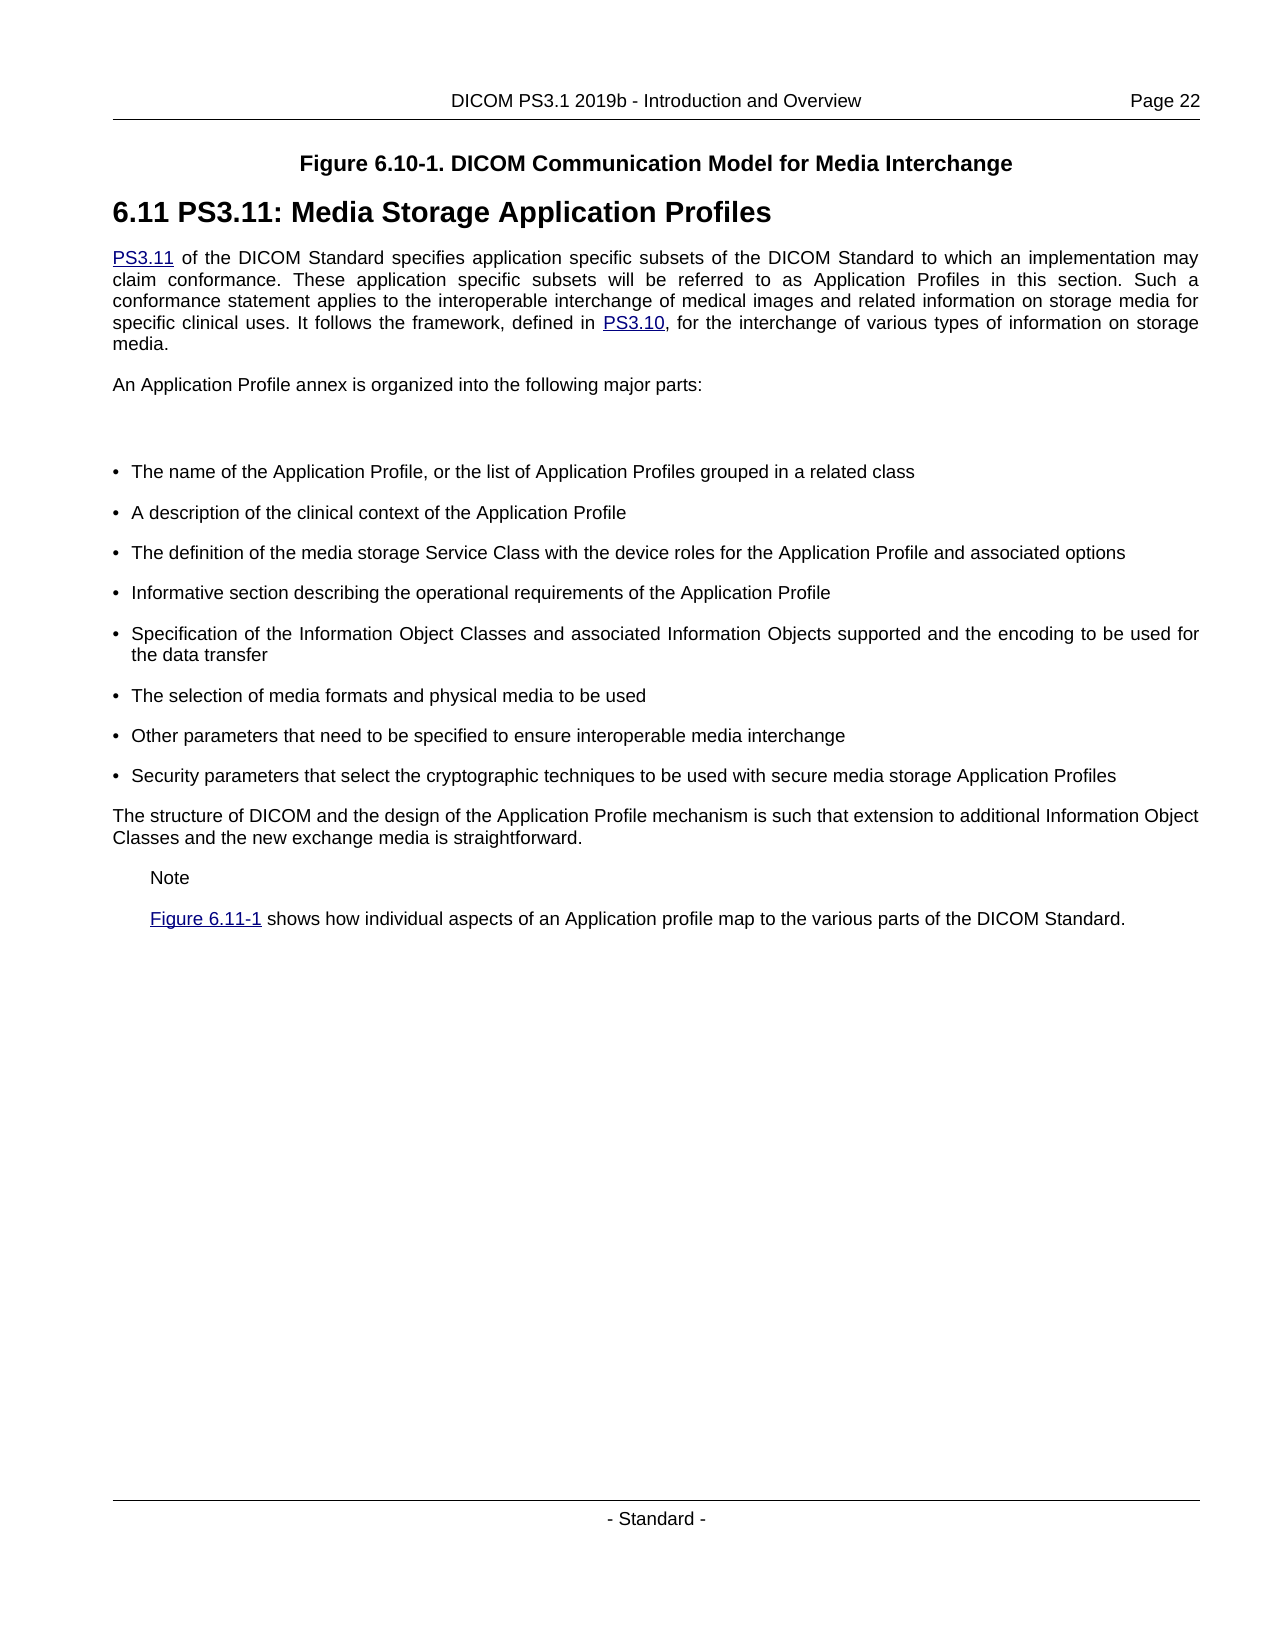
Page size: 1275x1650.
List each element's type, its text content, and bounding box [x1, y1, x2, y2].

text Note [150, 867, 1162, 889]
text • The definition of the media storage Service Class with the device roles for the Application Profile and associated options [112, 542, 1200, 563]
text • Security parameters that select the cryptographic techniques to be used with secure media storage Application Profiles [112, 765, 1200, 787]
text • A description of the clinical context of the Application Profile [112, 502, 1200, 523]
text PS3.11 of the DICOM Standard specifies application specific subsets of the DICOM Standard to which an implementation may claim conformance. These application specific subsets will be referred to as Application Profiles in this section. Such a conformance statement applies to the interoperable interchange of medical images and related information on storage media for specific clinical uses. It follows the framework, defined in PS3.10, for the interchange of various types of information on storage media. [112, 247, 1200, 355]
text Figure 6.10-1. DICOM Communication Model for Media Interchange [112, 150, 1200, 176]
text 6.11 PS3.11: Media Storage Application Profiles [112, 194, 1200, 228]
text An Application Profile annex is organized into the following major parts: [112, 373, 1200, 395]
text • The name of the Application Profile, or the list of Application Profiles grouped in a related class [112, 461, 1200, 483]
text • Informative section describing the operational requirements of the Application Profile [112, 582, 1200, 604]
text The structure of DICOM and the design of the Application Profile mechanism is such that extension to additional Information Object Classes and the new exchange media is straightforward. [112, 805, 1200, 848]
text • Other parameters that need to be specified to ensure interoperable media interchange [112, 725, 1200, 746]
text Figure 6.11-1 shows how individual aspects of an Application profile map to the various parts of the DICOM Standard. [150, 907, 1162, 929]
text • Specification of the Information Object Classes and associated Information Objects supported and the encoding to be used for the data transfer [112, 622, 1200, 666]
text • The selection of media formats and physical media to be used [112, 684, 1200, 706]
